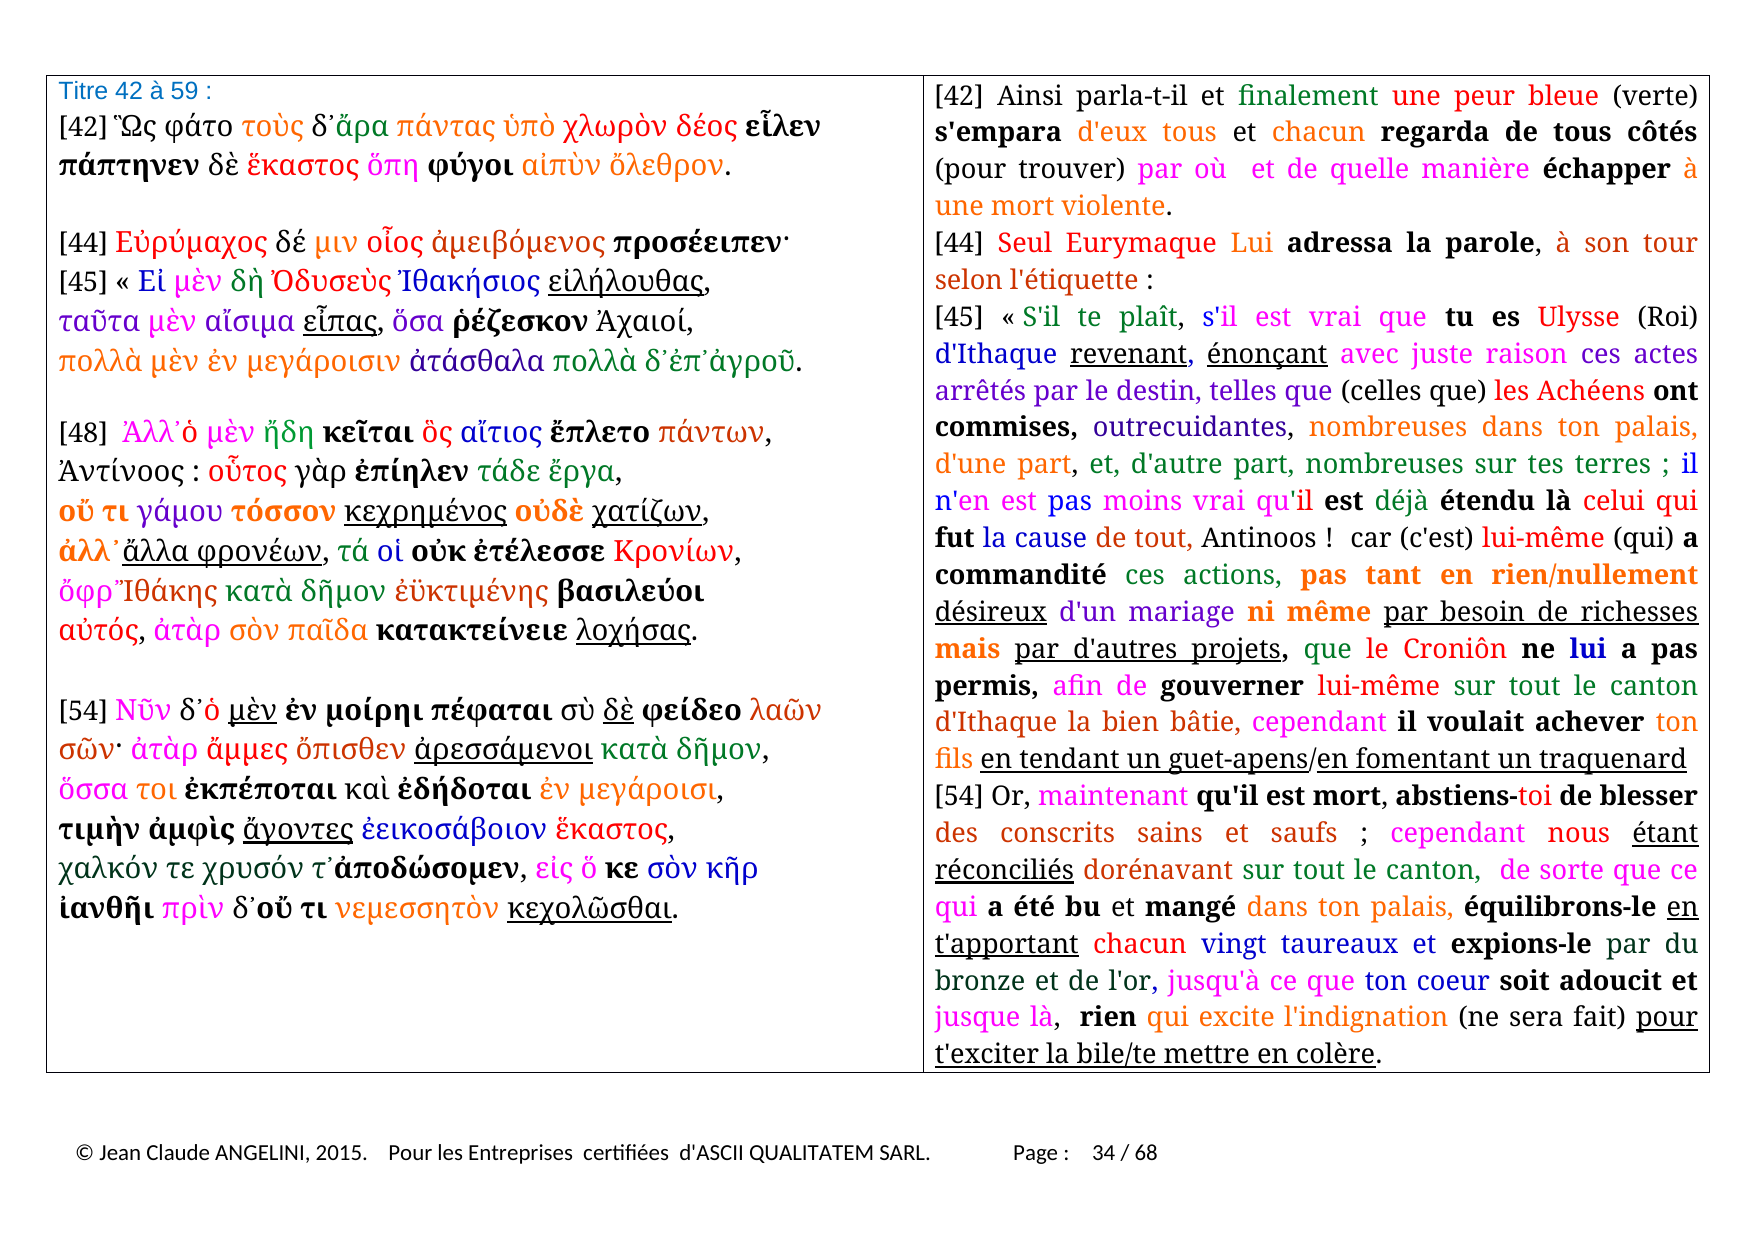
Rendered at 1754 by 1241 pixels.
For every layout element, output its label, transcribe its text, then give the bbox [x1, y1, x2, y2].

table_header [42] Ainsi parla-t-il et finalement une peur bleue (verte) s'empara d'eux tous et chacun regarda de tous côtés (pour trouver) par où et de quelle manière échapper à une mort violente. [44] Seul Eurymaque Lui adressa la parole, à son tour selon l'étiquette : [45] « S'il te plaît, s'il est vrai que tu es Ulysse (Roi) d'Ithaque revenant, énonçant avec juste raison ces actes arrêtés par le destin, telles que (celles que) les Achéens ont commises, outrecuidantes, nombreuses dans ton palais, d'une part, et, d'autre part, nombreuses sur tes terres ; il n'en est pas moins vrai qu'il est déjà étendu là celui qui fut la cause de tout, Antinoos ! car (c'est) lui-même (qui) a commandité ces actions, pas tant en rien/nullement désireux d'un mariage ni même par besoin de richesses mais par d'autres projets, que le Croniôn ne lui a pas permis, afin de gouverner lui-même sur tout le canton d'Ithaque la bien bâtie, cependant il voulait achever ton fils en tendant un guet-apens/en fomentant un traquenard [54] Or, maintenant qu'il est mort, abstiens-toi de blesser des conscrits sains et saufs ; cependant nous étant réconciliés dorénavant sur tout le canton, de sorte que ce qui a été bu et mangé dans ton palais, équilibrons-le en t'apportant chacun vingt taureaux et expions-le par du bronze et de l'or, jusqu'à ce que ton coeur soit adoucit et jusque là, rien qui excite l'indignation (ne sera fait) pour t'exciter la bile/te mettre en colère. [924, 76, 1709, 1072]
table_header Titre 42 à 59 : [42] Ὣς φάτο τοὺς δ᾽ἄρα πάντας ὑπὸ χλωρὸν δέος εἷλεν πάπτηνεν δὲ ἕκαστος ὅπη φύγοι αἰπὺν ὄλεθρον. [44] Εὐρύμαχος δέ μιν οἶος ἀμειβόμενος προσέειπεν· [45] « Εἰ μὲν δὴ Ὀδυσεὺς Ἰθακήσιος εἰλήλουθας, ταῦτα μὲν αἴσιμα εἶπας, ὅσα ῥέζεσκον Ἀχαιοί, πολλὰ μὲν ἐν μεγάροισιν ἀτάσθαλα πολλὰ δ᾽ἐπ᾽ἀγροῦ. [48] Ἀλλ᾽ὁ μὲν ἤδη κεῖται ὃς αἴτιος ἔπλετο πάντων, Ἀντίνοος : οὗτος γὰρ ἐπίηλεν τάδε ἔργα, οὔ τι γάμου τόσσον κεχρημένος οὐδὲ χατίζων, ἀλλ᾽ἄλλα φρονέων, τά οἱ οὐκ ἐτέλεσσε Κρονίων, ὄφρ᾽Ἰθάκης κατὰ δῆμον ἐϋκτιμένης βασιλεύοι αὐτός, ἀτὰρ σὸν παῖδα κατακτείνειε λοχήσας. [54] Νῦν δ᾽ὁ μὲν ἐν μοίρηι πέφαται σὺ δὲ φείδεο λαῶν σῶν· ἀτὰρ ἄμμες ὄπισθεν ἀρεσσάμενοι κατὰ δῆμον, ὅσσα τοι ἐκπέποται καὶ ἐδήδοται ἐν μεγάροισι, τιμὴν ἀμφὶς ἄγοντες ἐεικοσάβοιον ἕκαστος, χαλκόν τε χρυσόν τ᾽ἀποδώσομεν, εἰς ὅ κε σὸν κῆρ ἰανθῆι πρὶν δ᾽οὔ τι νεμεσσητὸν κεχολῶσθαι. [47, 76, 923, 1072]
